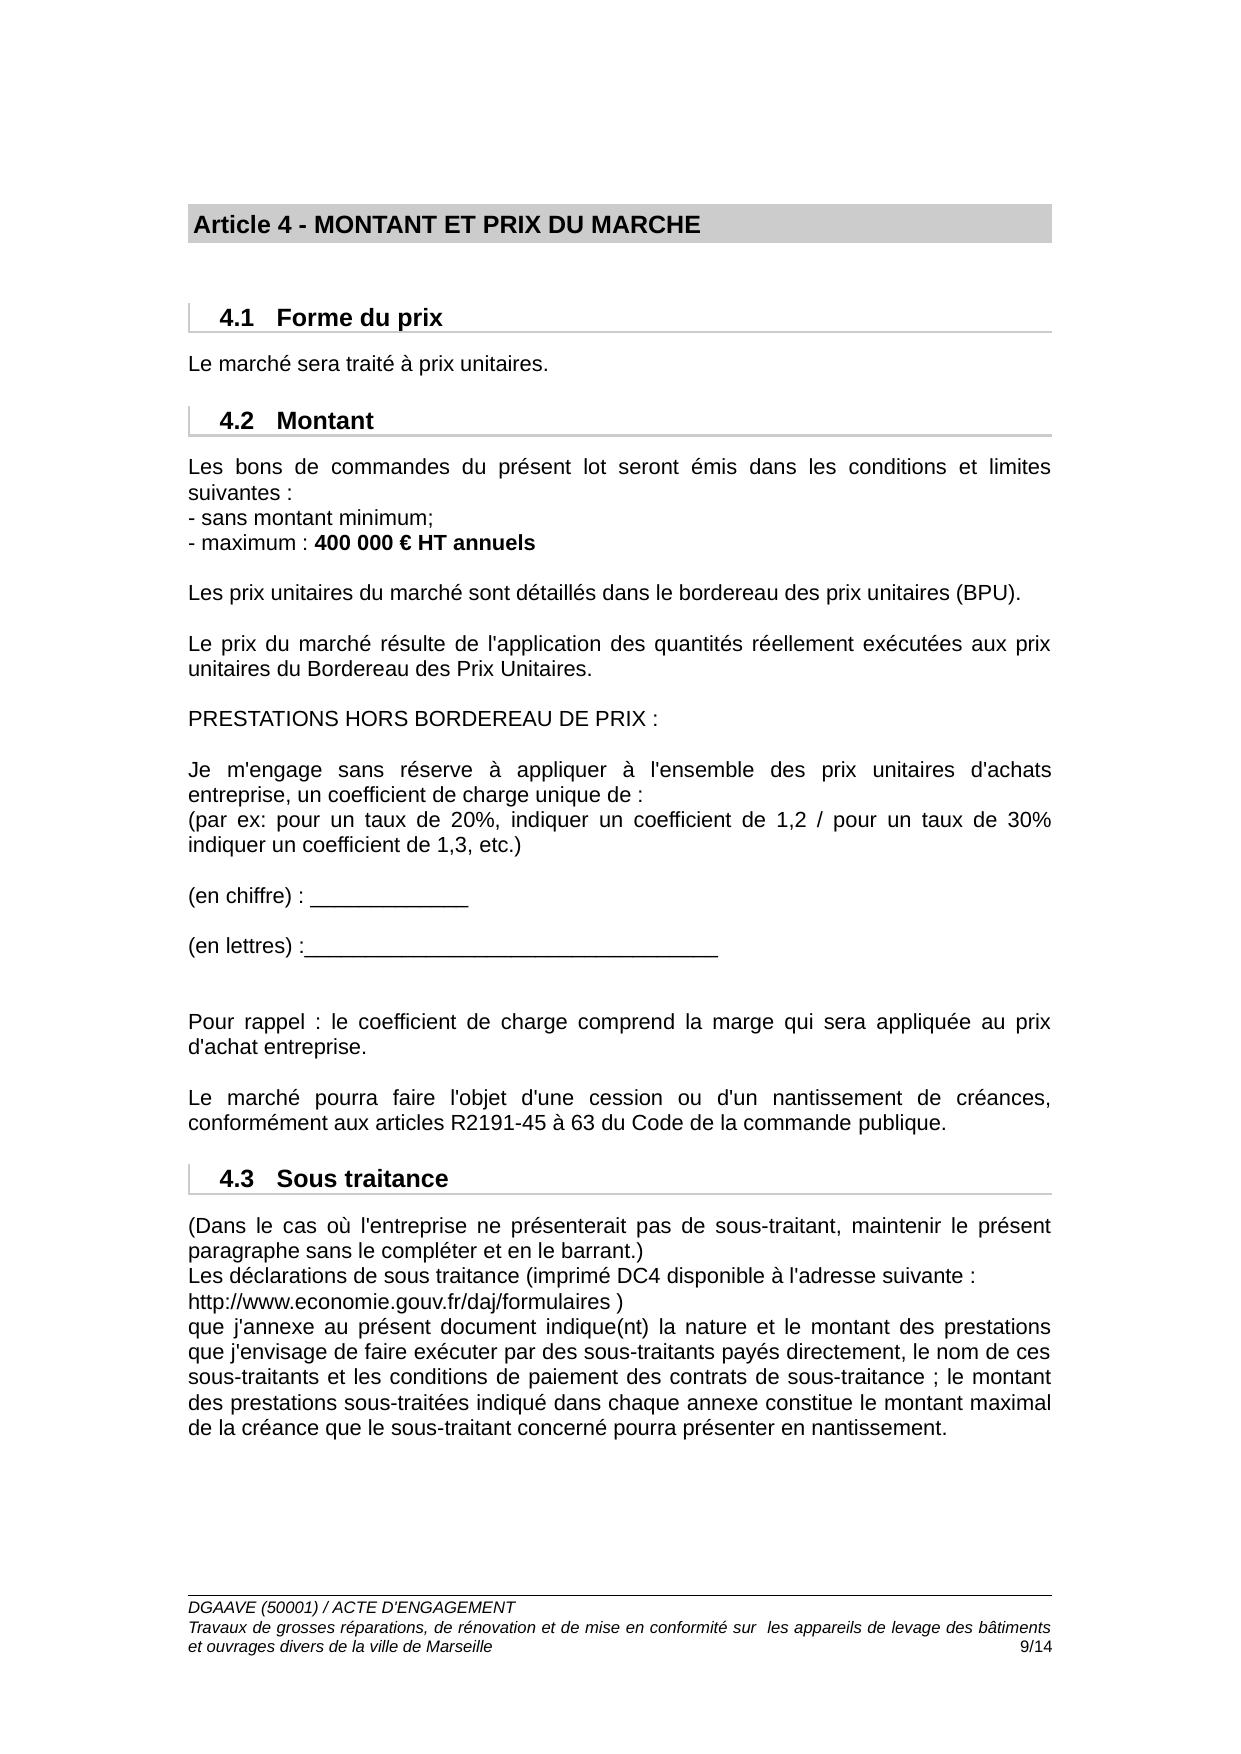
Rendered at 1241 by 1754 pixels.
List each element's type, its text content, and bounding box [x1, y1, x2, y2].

subtitle MONTANT ET PRIX DU MARCHE [190, 207, 1050, 241]
subtitle Montant [190, 406, 1052, 434]
text Pour rappel : le coefficient de charge comprend la marge qui sera appliquée au prix d'achat entreprise. [188, 1009, 1052, 1059]
subtitle Sous traitance [190, 1164, 1052, 1193]
text (Dans le cas où l'entreprise ne présenterait pas de sous-traitant, maintenir le présent paragraphe sans le compléter et en le barrant.) [188, 1213, 1052, 1263]
subtitle Forme du prix [188, 302, 1052, 331]
text que j'annexe au présent document indique(nt) la nature et le montant des prestations que j'envisage de faire exécuter par des sous-traitants payés directement, le nom de ces sous-traitants et les conditions de paiement des contrats de sous-traitance ; le montant des prestations sous-traitées indiqué dans chaque annexe constitue le montant maximal de la créance que le sous-traitant concerné pourra présenter en nantissement. [188, 1314, 1052, 1440]
text (en chiffre) : _____________ [188, 883, 1052, 908]
text Les déclarations de sous traitance (imprimé DC4 disponible à l'adresse suivante : [188, 1263, 1052, 1288]
text - sans montant minimum; [188, 505, 1052, 530]
text Les bons de commandes du présent lot seront émis dans les conditions et limites suivantes : [188, 454, 1052, 505]
text Les prix unitaires du marché sont détaillés dans le bordereau des prix unitaires (BPU). [188, 580, 1052, 606]
text Je m'engage sans réserve à appliquer à l'ensemble des prix unitaires d'achats entreprise, un coefficient de charge unique de : [188, 757, 1052, 807]
text - maximum : 400 000 € HT annuels [188, 530, 1052, 555]
text PRESTATIONS HORS BORDEREAU DE PRIX : [188, 706, 1052, 732]
text (par ex: pour un taux de 20%, indiquer un coefficient de 1,2 / pour un taux de 30% indiquer un coefficient de 1,3, etc.) [188, 807, 1052, 858]
text Le prix du marché résulte de l'application des quantités réellement exécutées aux prix unitaires du Bordereau des Prix Unitaires. [188, 631, 1052, 681]
text http://www.economie.gouv.fr/daj/formulaires ) [188, 1288, 1052, 1314]
text Le marché pourra faire l'objet d'une cession ou d'un nantissement de créances, conformément aux articles R2191-45 à 63 du Code de la commande publique. [188, 1084, 1052, 1135]
text Le marché sera traité à prix unitaires. [188, 351, 1052, 376]
text (en lettres) :__________________________________ [188, 933, 1052, 958]
